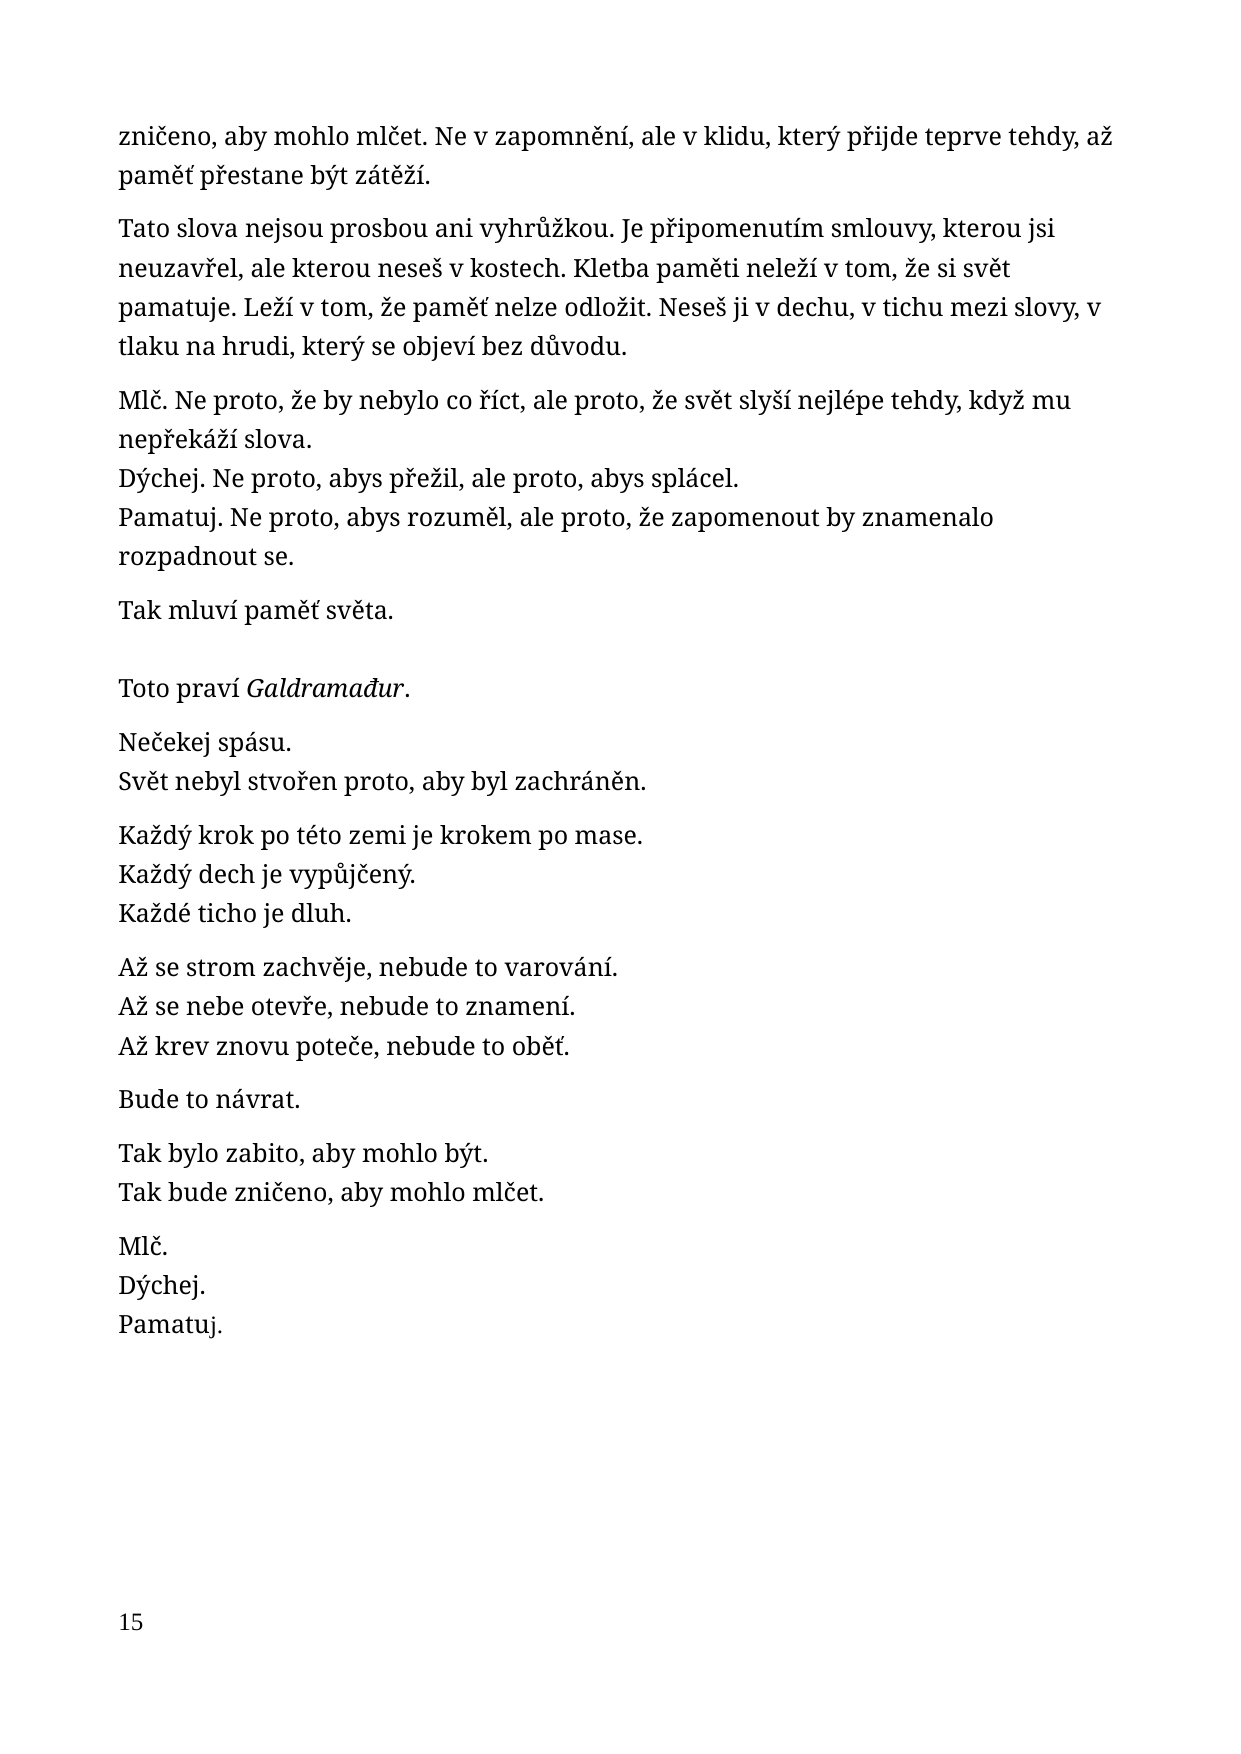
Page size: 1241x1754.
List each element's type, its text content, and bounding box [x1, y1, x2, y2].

text zničeno, aby mohlo mlčet. Ne v zapomnění, ale v klidu, který přijde teprve tehdy, až paměť přestane být zátěží. [118, 118, 1122, 191]
text Každý krok po této zemi je krokem po mase. Každý dech je vypůjčený. Každé ticho je dluh. [118, 818, 1122, 930]
text Nečekej spásu. Svět nebyl stvořen proto, aby byl zachráněn. [118, 725, 1122, 798]
text Až se strom zachvěje, nebude to varování. Až se nebe otevře, nebude to znamení. Až krev znovu poteče, nebude to oběť. [118, 950, 1122, 1062]
text Mlč. Ne proto, že by nebylo co říct, ale proto, že svět slyší nejlépe tehdy, když mu nepřekáží slova. Dýchej. Ne proto, abys přežil, ale proto, abys splácel. Pamatuj. Ne proto, abys rozuměl, ale proto, že zapomenout by znamenalo rozpadnout se. [118, 382, 1122, 573]
text Bude to návrat. [118, 1082, 1122, 1116]
text Tak mluví paměť světa. Toto praví Galdramađur. [118, 593, 1122, 705]
text Tato slova nejsou prosbou ani vyhrůžkou. Je připomenutím smlouvy, kterou jsi neuzavřel, ale kterou neseš v kostech. Kletba paměti neleží v tom, že si svět pamatuje. Leží v tom, že paměť nelze odložit. Neseš ji v dechu, v tichu mezi slovy, v tlaku na hrudi, který se objeví bez důvodu. [118, 211, 1122, 363]
text Tak bylo zabito, aby mohlo být. Tak bude zničeno, aby mohlo mlčet. [118, 1136, 1122, 1209]
text Mlč. Dýchej. Pamatuj. [118, 1228, 1122, 1341]
